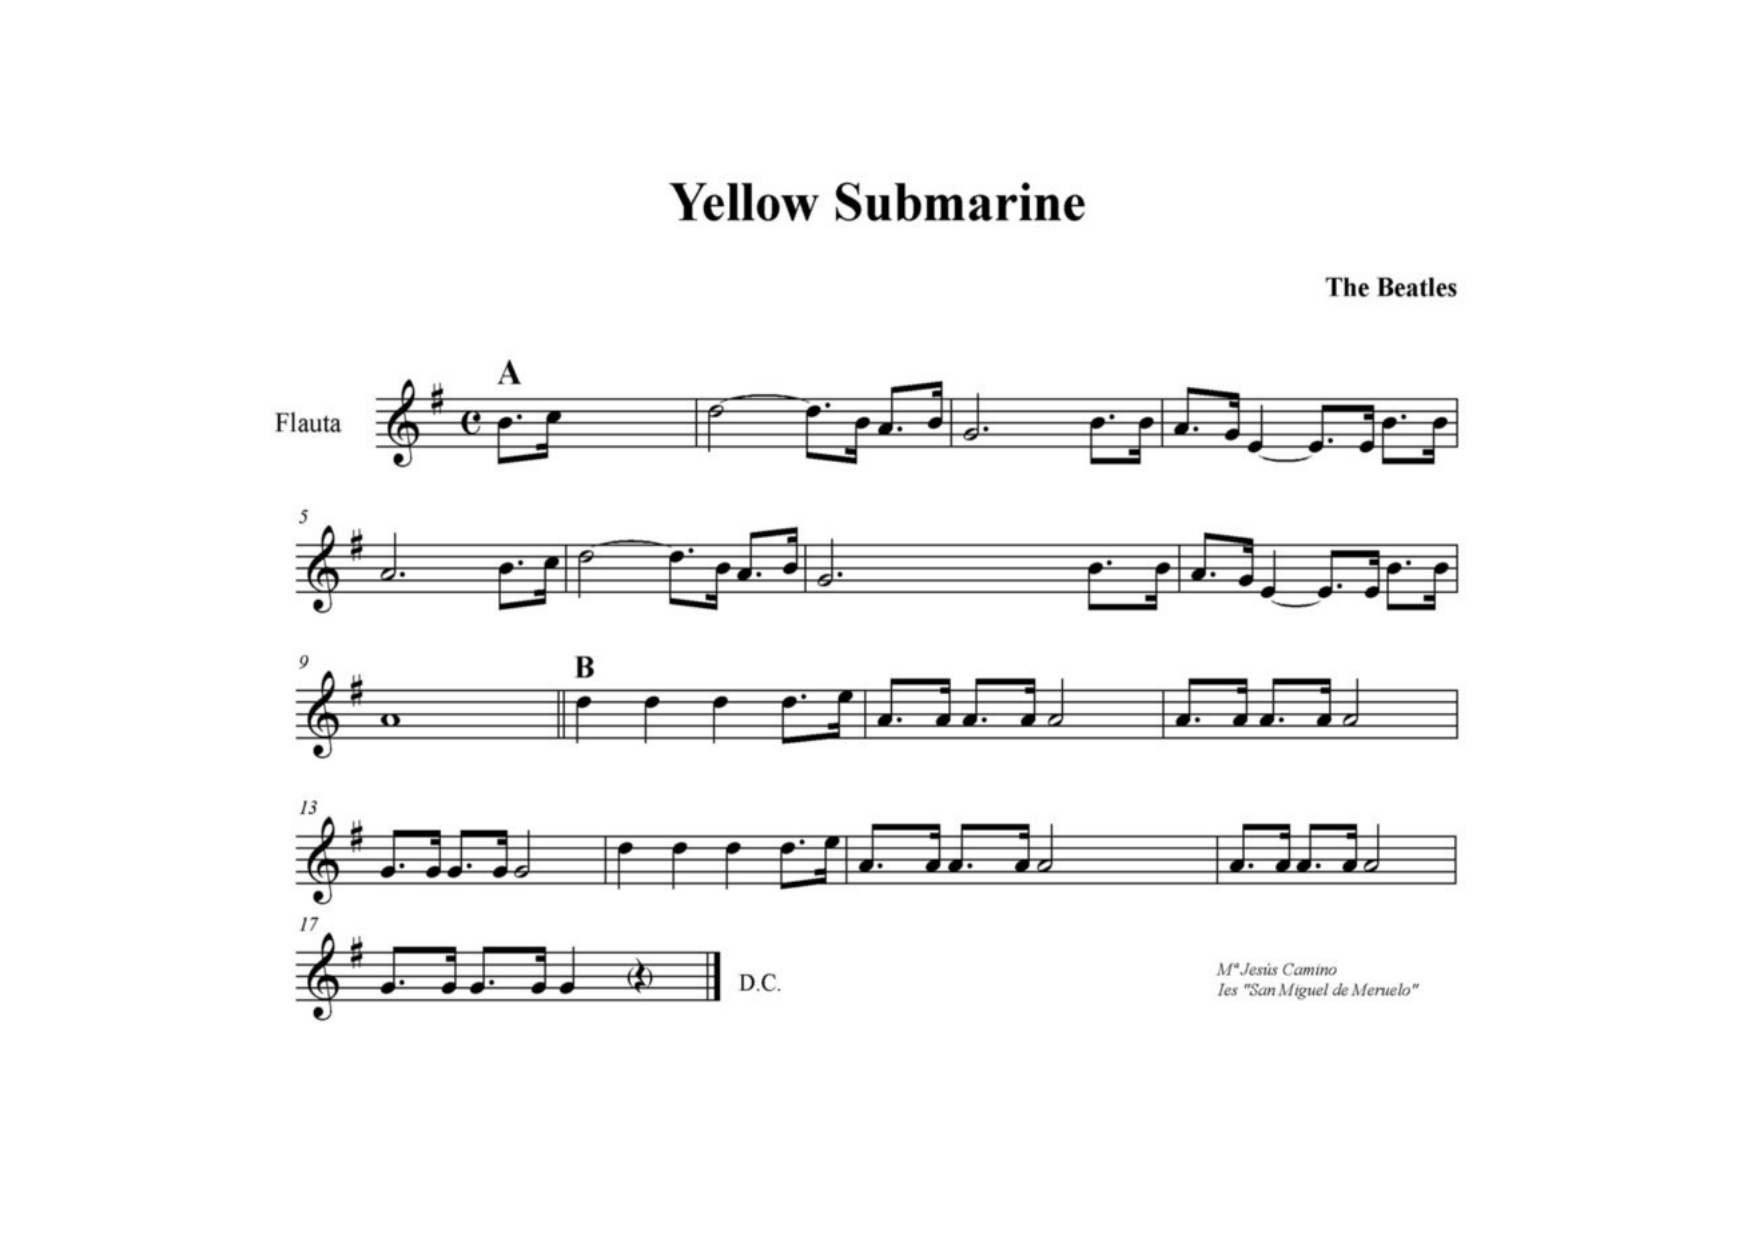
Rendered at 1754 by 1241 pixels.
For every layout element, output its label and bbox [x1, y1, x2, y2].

picture [238, 118, 1516, 1074]
